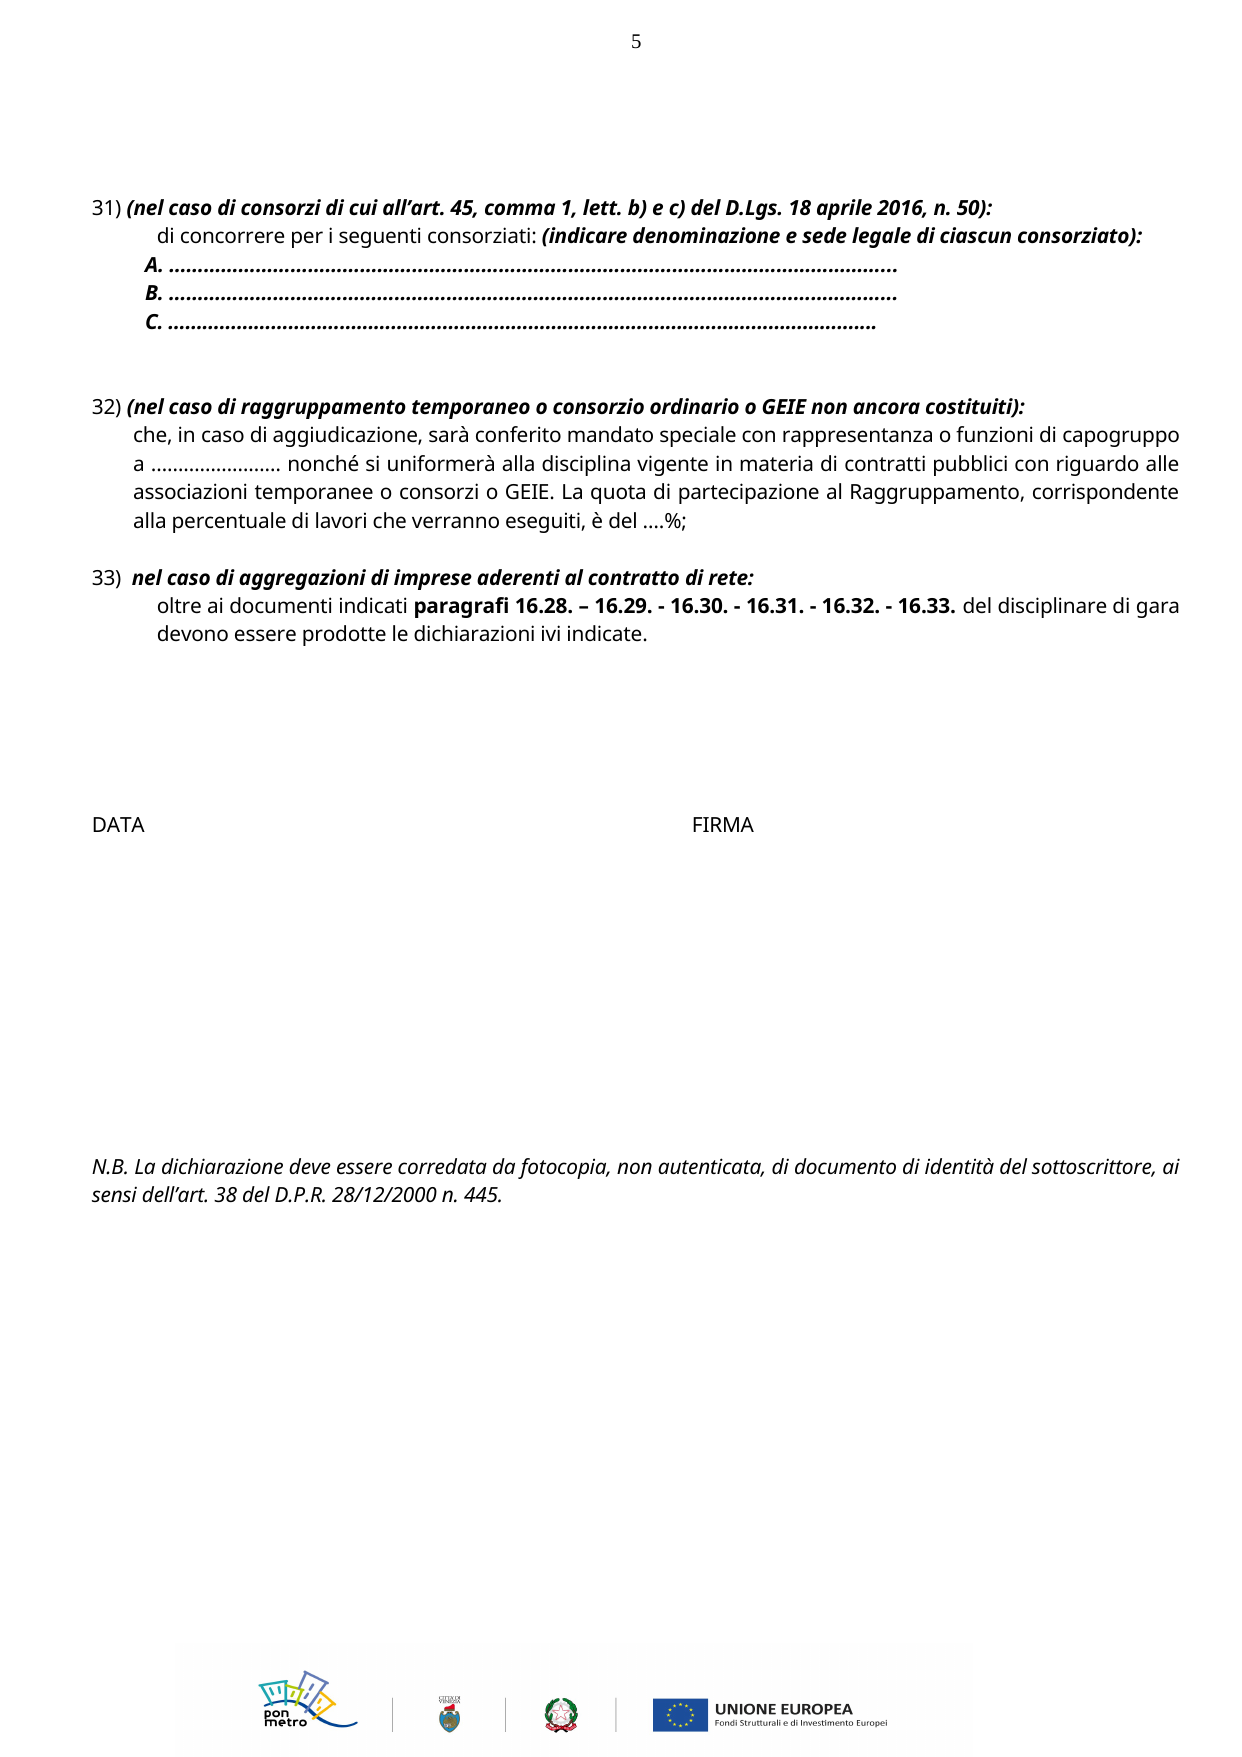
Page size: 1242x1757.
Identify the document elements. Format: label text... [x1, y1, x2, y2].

text C. ………………………………………………………………………………………………………….... [145, 307, 1180, 335]
text 31) (nel caso di consorzi di cui all’art. 45, comma 1, lett. b) e c) del D.Lgs. 18 aprile 2016, n. 50): [92, 193, 1180, 221]
text DATA FIRMA [92, 811, 1180, 839]
text 33) nel caso di aggregazioni di imprese aderenti al contratto di rete: [92, 563, 1180, 591]
text 32) (nel caso di raggruppamento temporaneo o consorzio ordinario o GEIE non ancora costituiti): [92, 392, 1180, 421]
text B. ……………………………………………………………………………………………………………... [145, 278, 1180, 307]
text che, in caso di aggiudicazione, sarà conferito mandato speciale con rappresentanza o funzioni di capogruppo a …………………… nonché si uniformerà alla disciplina vigente in materia di contratti pubblici con riguardo alle associazioni temporanee o consorzi o GEIE. La quota di partecipazione al Raggruppamento, corrispondente alla percentuale di lavori che verranno eseguiti, è del ….%; [133, 421, 1180, 534]
text oltre ai documenti indicati paragrafi 16.28. – 16.29. - 16.30. - 16.31. - 16.32. - 16.33. del disciplinare di gara devono essere prodotte le dichiarazioni ivi indicate. [157, 591, 1180, 648]
text A. ……………………………………………………………………………………………………………... [145, 250, 1180, 278]
text di concorrere per i seguenti consorziati: (indicare denominazione e sede legale di ciascun consorziato): [157, 221, 1180, 250]
text N.B. La dichiarazione deve essere corredata da fotocopia, non autenticata, di documento di identità del sottoscrittore, ai sensi dell’art. 38 del D.P.R. 28/12/2000 n. 445. [92, 1152, 1180, 1209]
picture [174, 1643, 974, 1757]
